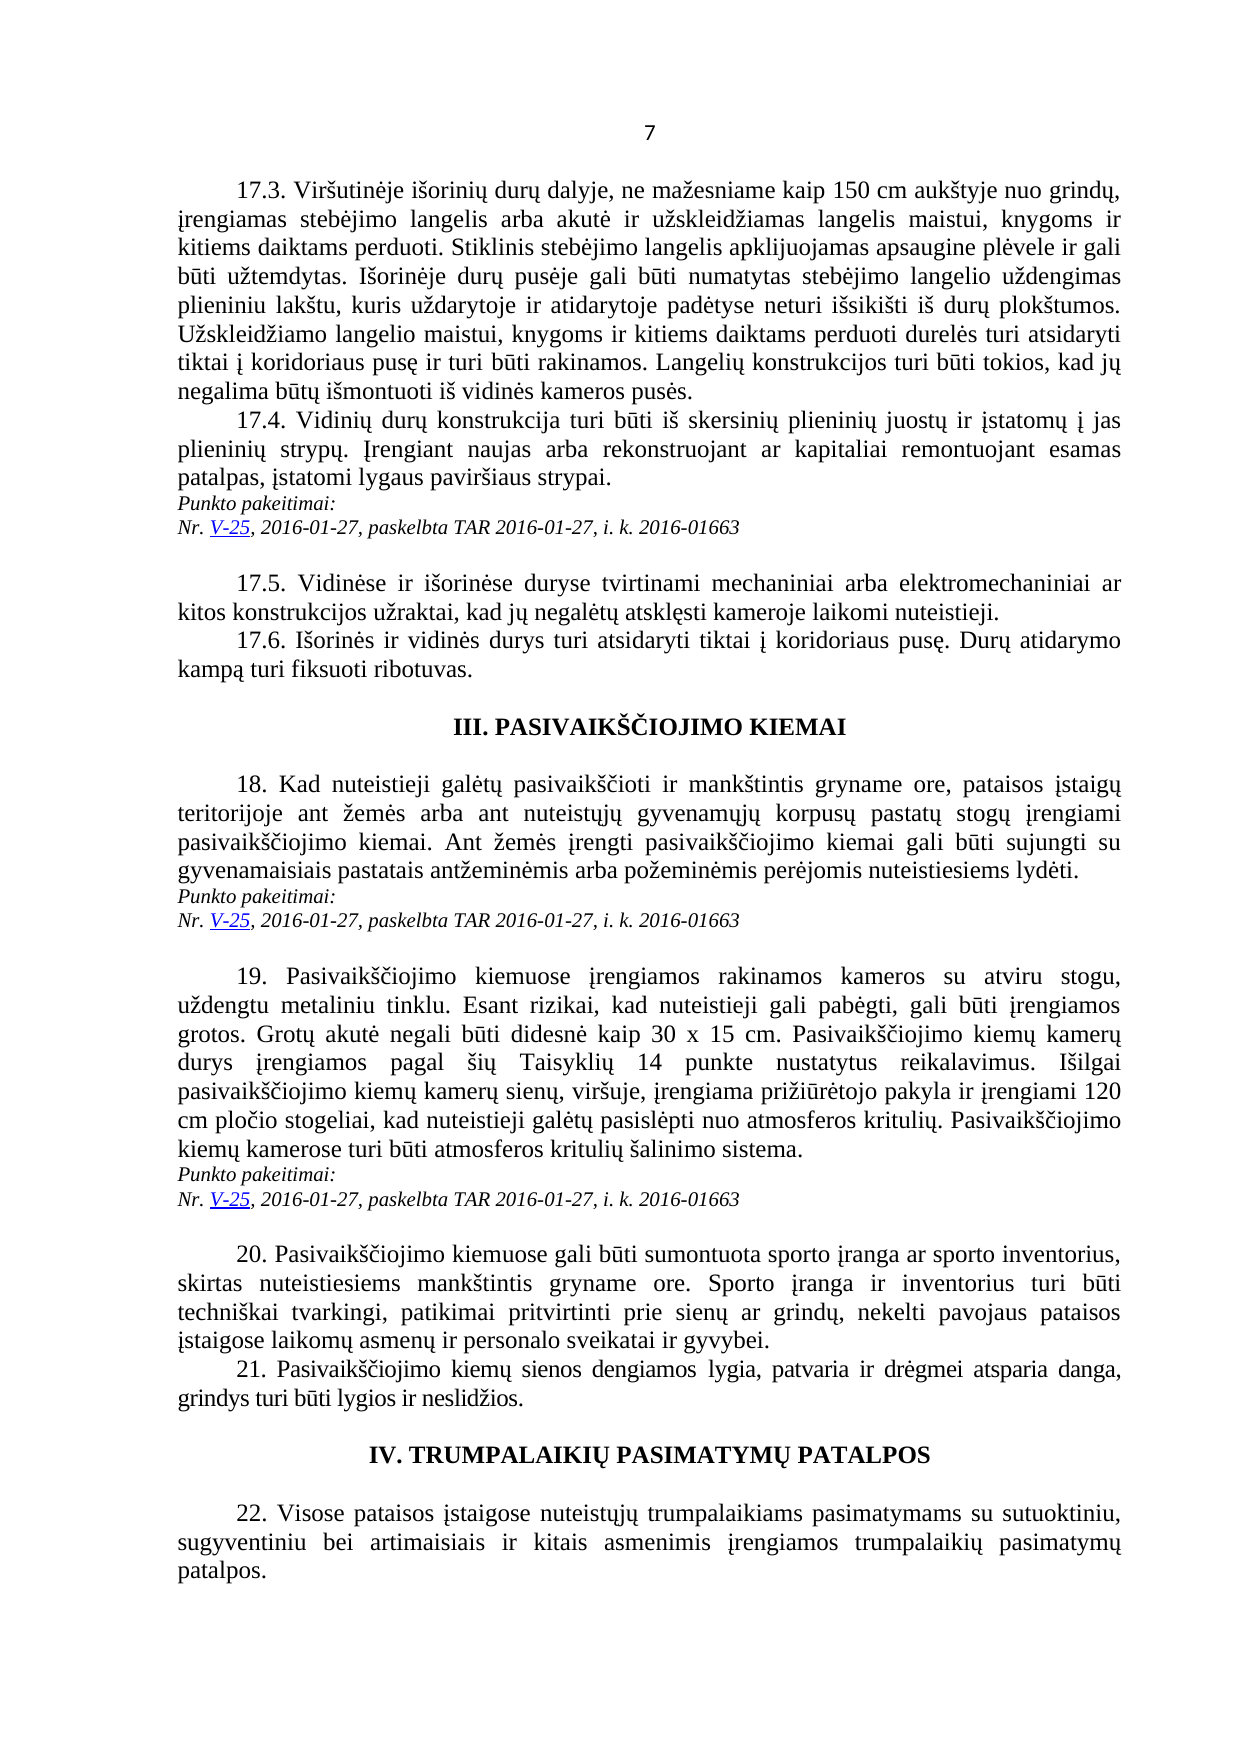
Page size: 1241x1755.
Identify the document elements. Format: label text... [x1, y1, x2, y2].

text Punkto pakeitimai: [177, 884, 1122, 908]
text Punkto pakeitimai: [177, 1162, 1122, 1186]
text 18. Kad nuteistieji galėtų pasivaikščioti ir mankštintis gryname ore, pataisos įstaigų teritorijoje ant žemės arba ant nuteistųjų gyvenamųjų korpusų pastatų stogų įrengiami pasivaikščiojimo kiemai. Ant žemės įrengti pasivaikščiojimo kiemai gali būti sujungti su gyvenamaisiais pastatais antžeminėmis arba požeminėmis perėjomis nuteistiesiems lydėti. [177, 769, 1122, 884]
text 20. Pasivaikščiojimo kiemuose gali būti sumontuota sporto įranga ar sporto inventorius, skirtas nuteistiesiems mankštintis gryname ore. Sporto įranga ir inventorius turi būti techniškai tvarkingi, patikimai pritvirtinti prie sienų ar grindų, nekelti pavojaus pataisos įstaigose laikomų asmenų ir personalo sveikatai ir gyvybei. [177, 1239, 1122, 1354]
text III. PASIVAIKŠČIOJIMO KIEMAI [177, 712, 1122, 741]
text IV. TRUMPALAIKIŲ PASIMATYMŲ PATALPOS [177, 1441, 1122, 1469]
text 22. Visose pataisos įstaigose nuteistųjų trumpalaikiams pasimatymams su sutuoktiniu, sugyventiniu bei artimaisiais ir kitais asmenimis įrengiamos trumpalaikių pasimatymų patalpos. [177, 1498, 1122, 1584]
text 21. Pasivaikščiojimo kiemų sienos dengiamos lygia, patvaria ir drėgmei atsparia danga, grindys turi būti lygios ir neslidžios. [177, 1354, 1122, 1412]
text 17.6. Išorinės ir vidinės durys turi atsidaryti tiktai į koridoriaus pusę. Durų atidarymo kampą turi fiksuoti ribotuvas. [177, 626, 1122, 683]
text Nr. V-25, 2016-01-27, paskelbta TAR 2016-01-27, i. k. 2016-01663 [177, 908, 1122, 932]
text 17.5. Vidinėse ir išorinėse duryse tvirtinami mechaniniai arba elektromechaniniai ar kitos konstrukcijos užraktai, kad jų negalėtų atsklęsti kameroje laikomi nuteistieji. [177, 568, 1122, 626]
text 19. Pasivaikščiojimo kiemuose įrengiamos rakinamos kameros su atviru stogu, uždengtu metaliniu tinklu. Esant rizikai, kad nuteistieji gali pabėgti, gali būti įrengiamos grotos. Grotų akutė negali būti didesnė kaip 30 x 15 cm. Pasivaikščiojimo kiemų kamerų durys įrengiamos pagal šių Taisyklių 14 punkte nustatytus reikalavimus. Išilgai pasivaikščiojimo kiemų kamerų sienų, viršuje, įrengiama prižiūrėtojo pakyla ir įrengiami 120 cm pločio stogeliai, kad nuteistieji galėtų pasislėpti nuo atmosferos kritulių. Pasivaikščiojimo kiemų kamerose turi būti atmosferos kritulių šalinimo sistema. [177, 961, 1122, 1162]
text Nr. V-25, 2016-01-27, paskelbta TAR 2016-01-27, i. k. 2016-01663 [177, 1186, 1122, 1211]
text 17.4. Vidinių durų konstrukcija turi būti iš skersinių plieninių juostų ir įstatomų į jas plieninių strypų. Įrengiant naujas arba rekonstruojant ar kapitaliai remontuojant esamas patalpas, įstatomi lygaus paviršiaus strypai. [177, 405, 1122, 491]
text 17.3. Viršutinėje išorinių durų dalyje, ne mažesniame kaip 150 cm aukštyje nuo grindų, įrengiamas stebėjimo langelis arba akutė ir užskleidžiamas langelis maistui, knygoms ir kitiems daiktams perduoti. Stiklinis stebėjimo langelis apklijuojamas apsaugine plėvele ir gali būti užtemdytas. Išorinėje durų pusėje gali būti numatytas stebėjimo langelio uždengimas plieniniu lakštu, kuris uždarytoje ir atidarytoje padėtyse neturi išsikišti iš durų plokštumos. Užskleidžiamo langelio maistui, knygoms ir kitiems daiktams perduoti durelės turi atsidaryti tiktai į koridoriaus pusę ir turi būti rakinamos. Langelių konstrukcijos turi būti tokios, kad jų negalima būtų išmontuoti iš vidinės kameros pusės. [177, 175, 1122, 405]
text Nr. V-25, 2016-01-27, paskelbta TAR 2016-01-27, i. k. 2016-01663 [177, 515, 1122, 539]
text Punkto pakeitimai: [177, 491, 1122, 515]
